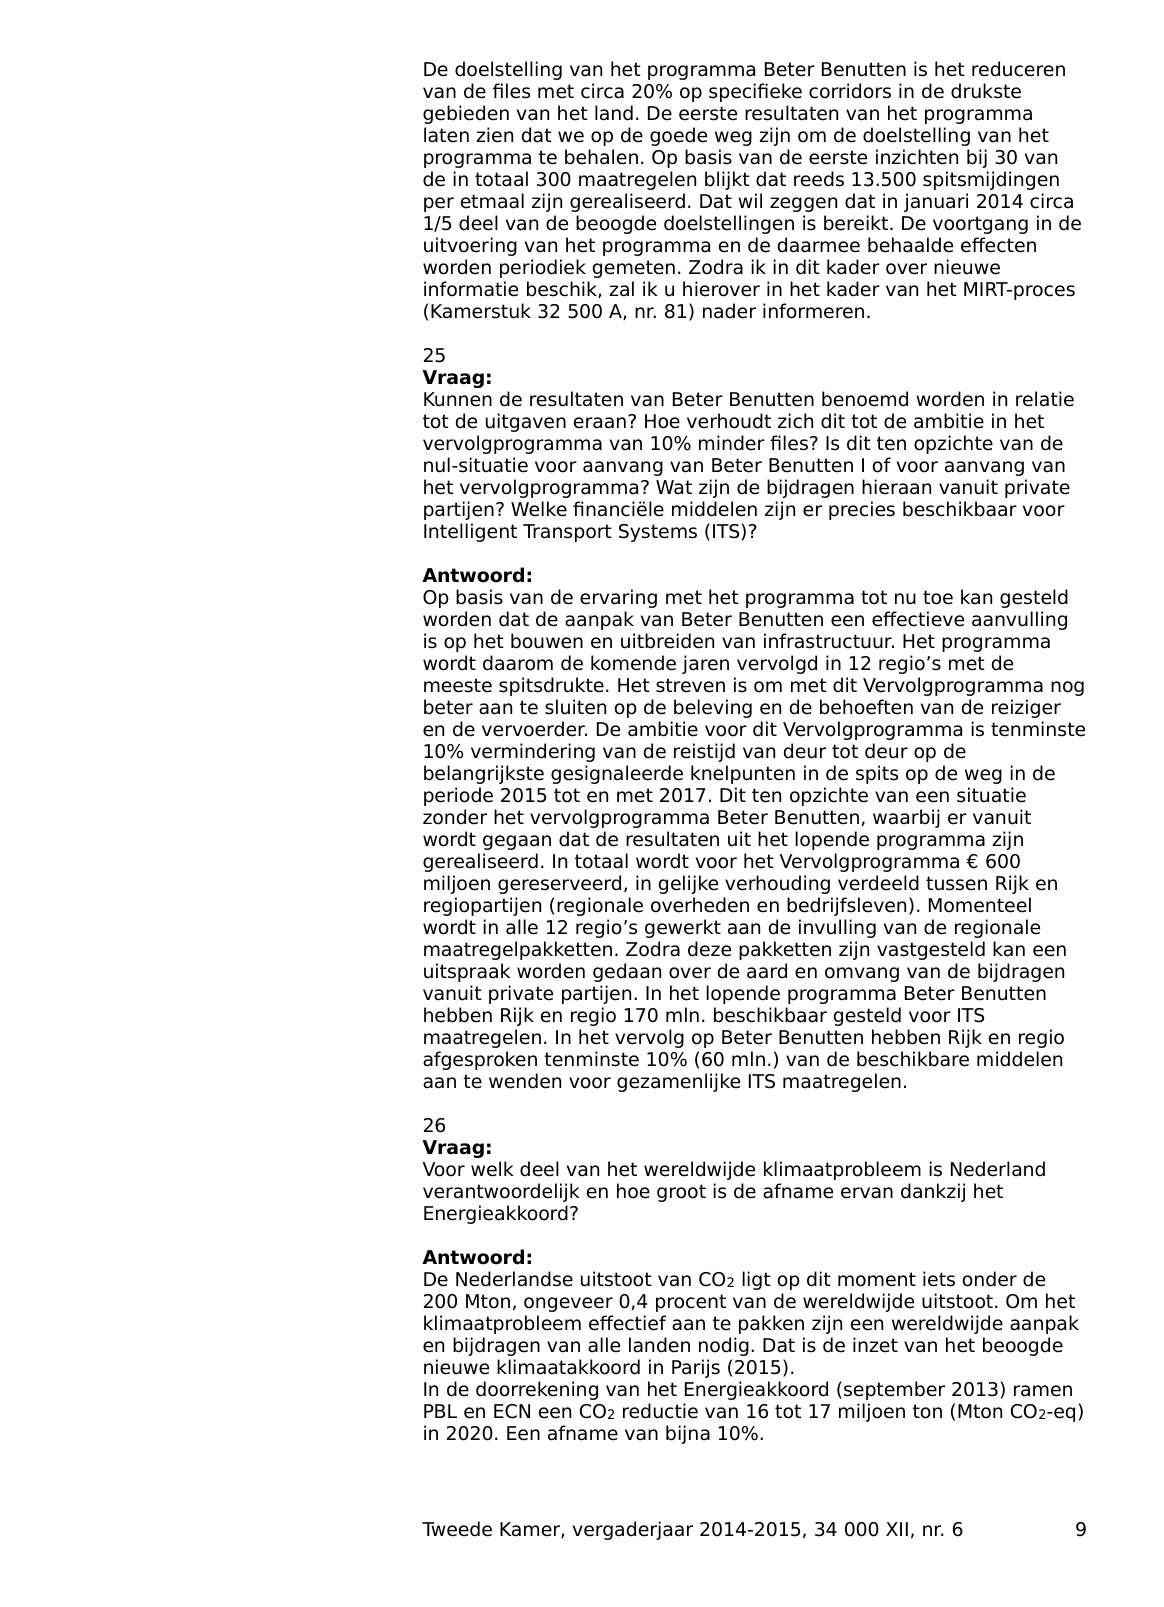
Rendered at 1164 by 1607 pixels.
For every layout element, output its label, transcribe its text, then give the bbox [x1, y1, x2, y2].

text Op basis van de ervaring met het programma tot nu toe kan gesteld worden dat de aanpak van Beter Benutten een effectieve aanvulling is op het bouwen en uitbreiden van infrastructuur. Het programma wordt daarom de komende jaren vervolgd in 12 regio’s met de meeste spitsdrukte. Het streven is om met dit Vervolgprogramma nog beter aan te sluiten op de beleving en de behoeften van de reiziger en de vervoerder. De ambitie voor dit Vervolgprogramma is tenminste 10% vermindering van de reistijd van deur tot deur op de belangrijkste gesignaleerde knelpunten in de spits op de weg in de periode 2015 tot en met 2017. Dit ten opzichte van een situatie zonder het vervolgprogramma Beter Benutten, waarbij er vanuit wordt gegaan dat de resultaten uit het lopende programma zijn gerealiseerd. In totaal wordt voor het Vervolgprogramma € 600 miljoen gereserveerd, in gelijke verhouding verdeeld tussen Rijk en regiopartijen (regionale overheden en bedrijfsleven). Momenteel wordt in alle 12 regio’s gewerkt aan de invulling van de regionale maatregelpakketten. Zodra deze pakketten zijn vastgesteld kan een uitspraak worden gedaan over de aard en omvang van de bijdragen vanuit private partijen. In het lopende programma Beter Benutten hebben Rijk en regio 170 mln. beschikbaar gesteld voor ITS maatregelen. In het vervolg op Beter Benutten hebben Rijk en regio afgesproken tenminste 10% (60 mln.) van de beschikbare middelen aan te wenden voor gezamenlijke ITS maatregelen. [422, 587, 1087, 1092]
text Voor welk deel van het wereldwijde klimaatprobleem is Nederland verantwoordelijk en hoe groot is de afname ervan dankzij het Energieakkoord? [422, 1159, 1087, 1224]
text 26 [422, 1115, 1087, 1137]
text 25 [422, 345, 1087, 367]
text Vraag: [422, 1137, 1087, 1159]
text Antwoord: [422, 565, 1087, 587]
text Antwoord: [422, 1247, 1087, 1269]
text De Nederlandse uitstoot van CO2 ligt op dit moment iets onder de 200 Mton, ongeveer 0,4 procent van de wereldwijde uitstoot. Om het klimaatprobleem effectief aan te pakken zijn een wereldwijde aanpak en bijdragen van alle landen nodig. Dat is de inzet van het beoogde nieuwe klimaatakkoord in Parijs (2015). [422, 1269, 1087, 1379]
text Kunnen de resultaten van Beter Benutten benoemd worden in relatie tot de uitgaven eraan? Hoe verhoudt zich dit tot de ambitie in het vervolgprogramma van 10% minder files? Is dit ten opzichte van de nul-situatie voor aanvang van Beter Benutten I of voor aanvang van het vervolgprogramma? Wat zijn de bijdragen hieraan vanuit private partijen? Welke financiële middelen zijn er precies beschikbaar voor Intelligent Transport Systems (ITS)? [422, 389, 1087, 543]
text De doelstelling van het programma Beter Benutten is het reduceren van de files met circa 20% op specifieke corridors in de drukste gebieden van het land. De eerste resultaten van het programma laten zien dat we op de goede weg zijn om de doelstelling van het programma te behalen. Op basis van de eerste inzichten bij 30 van de in totaal 300 maatregelen blijkt dat reeds 13.500 spitsmijdingen per etmaal zijn gerealiseerd. Dat wil zeggen dat in januari 2014 circa 1/5 deel van de beoogde doelstellingen is bereikt. De voortgang in de uitvoering van het programma en de daarmee behaalde effecten worden periodiek gemeten. Zodra ik in dit kader over nieuwe informatie beschik, zal ik u hierover in het kader van het MIRT-proces (Kamerstuk 32 500 A, nr. 81) nader informeren. [422, 59, 1087, 323]
text In de doorrekening van het Energieakkoord (september 2013) ramen PBL en ECN een CO2 reductie van 16 tot 17 miljoen ton (Mton CO2-eq) in 2020. Een afname van bijna 10%. [422, 1379, 1087, 1444]
text Vraag: [422, 367, 1087, 389]
